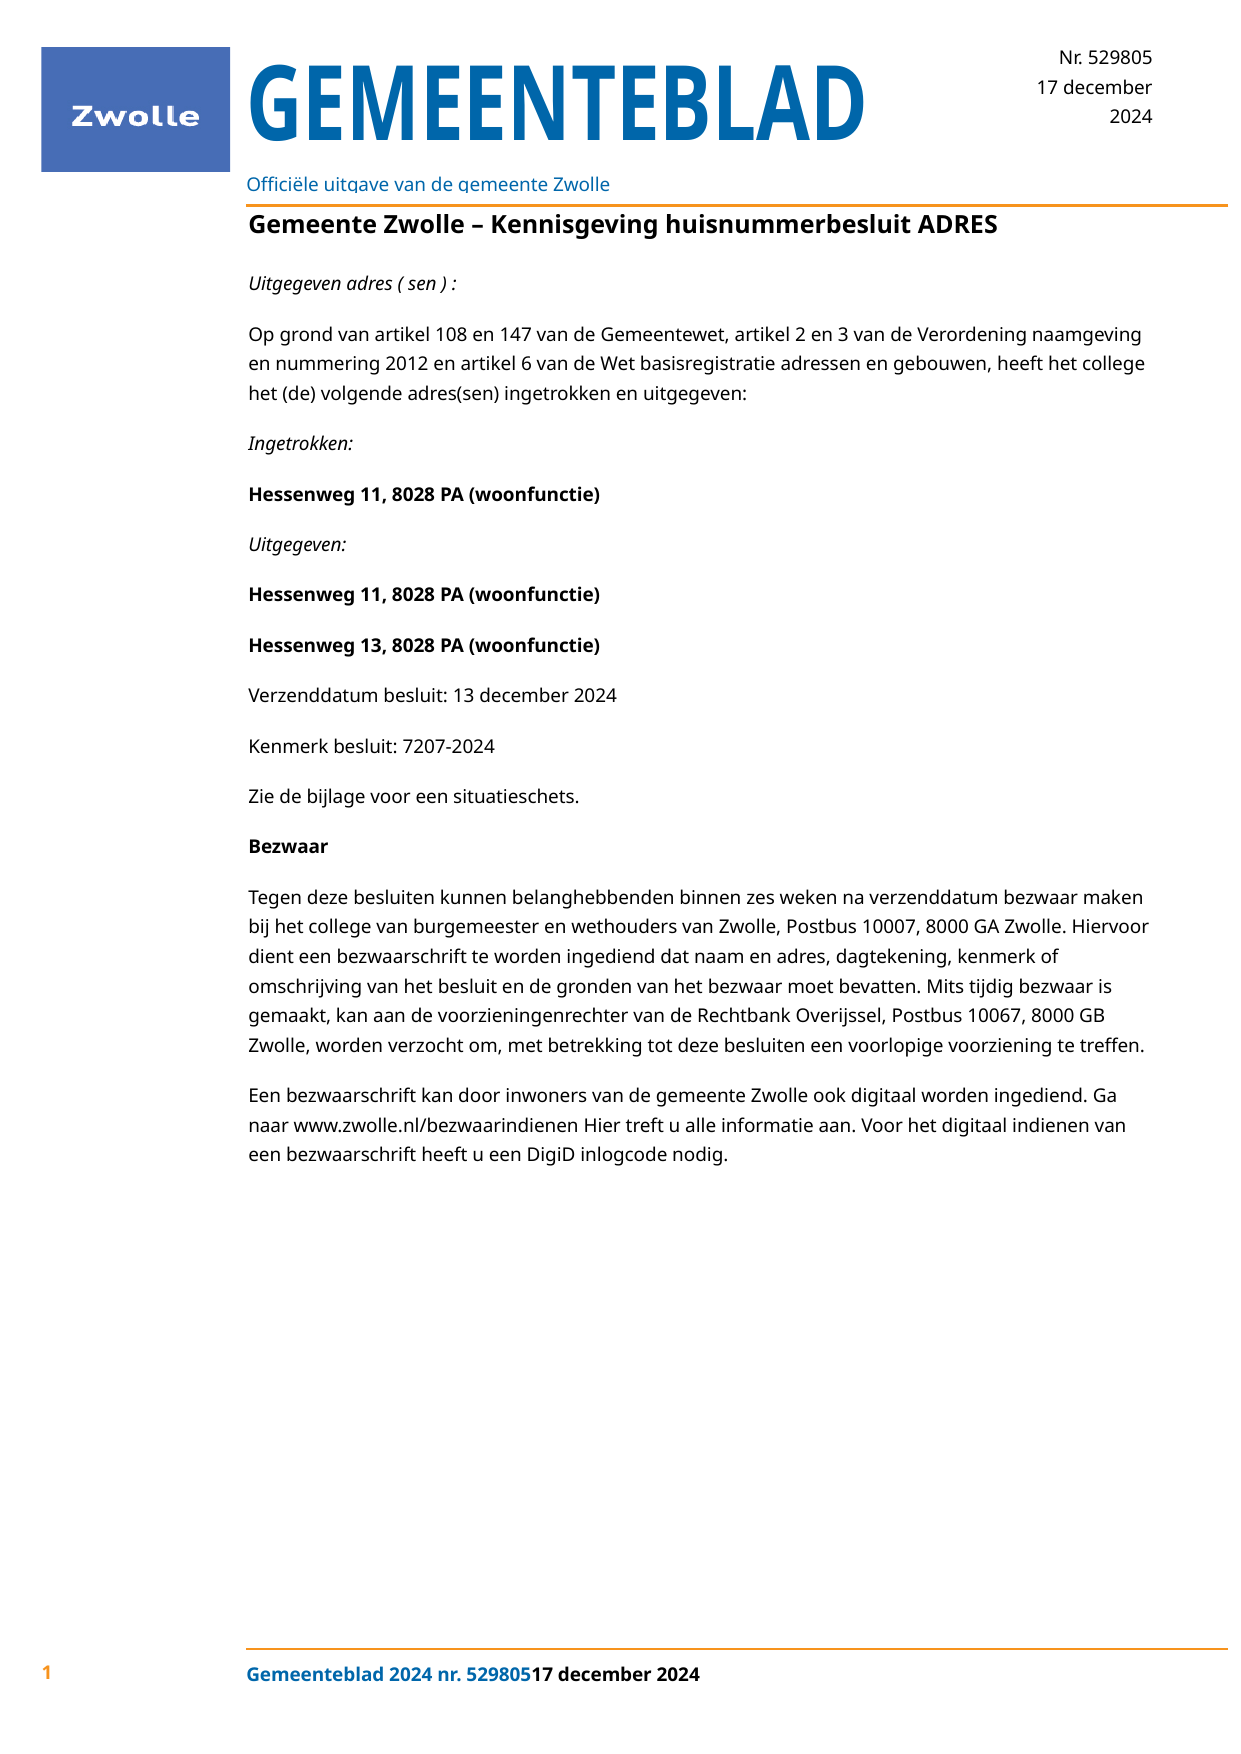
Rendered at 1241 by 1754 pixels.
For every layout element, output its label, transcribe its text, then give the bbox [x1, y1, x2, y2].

text Hessenweg 11, 8028 PA (woonfunctie) [248, 481, 1152, 506]
text Een bezwaarschrift kan door inwoners van de gemeente Zwolle ook digitaal worden ingediend. Ga naar www.zwolle.nl/bezwaarindienen Hier treft u alle informatie aan. Voor het digitaal indienen van een bezwaarschrift heeft u een DigiD inlogcode nodig. [248, 1082, 1152, 1167]
text Hessenweg 11, 8028 PA (woonfunctie) [248, 582, 1152, 607]
text Uitgegeven: [248, 531, 1152, 557]
text Zie de bijlage voor een situatieschets. [248, 783, 1152, 809]
text Uitgegeven adres ( sen ) : [248, 270, 1152, 296]
text Bezwaar [248, 834, 1152, 859]
picture [41, 47, 231, 172]
text Gemeente Zwolle – Kennisgeving huisnummerbesluit ADRES [248, 207, 1152, 241]
text Tegen deze besluiten kunnen belanghebbenden binnen zes weken na verzenddatum bezwaar maken bij het college van burgemeester en wethouders van Zwolle, Postbus 10007, 8000 GA Zwolle. Hiervoor dient een bezwaarschrift te worden ingediend dat naam en adres, dagtekening, kenmerk of omschrijving van het besluit en de gronden van het bezwaar moet bevatten. Mits tijdig bezwaar is gemaakt, kan aan de voorzieningenrechter van de Rechtbank Overijssel, Postbus 10067, 8000 GB Zwolle, worden verzocht om, met betrekking tot deze besluiten een voorlopige voorziening te treffen. [248, 884, 1152, 1058]
text Kenmerk besluit: 7207-2024 [248, 733, 1152, 758]
text Hessenweg 13, 8028 PA (woonfunctie) [248, 632, 1152, 658]
text Ingetrokken: [248, 430, 1152, 456]
text Op grond van artikel 108 en 147 van de Gemeentewet, artikel 2 en 3 van de Verordening naamgeving en nummering 2012 en artikel 6 van de Wet basisregistratie adressen en gebouwen, heeft het college het (de) volgende adres(sen) ingetrokken en uitgegeven: [248, 321, 1152, 406]
text Verzenddatum besluit: 13 december 2024 [248, 682, 1152, 708]
